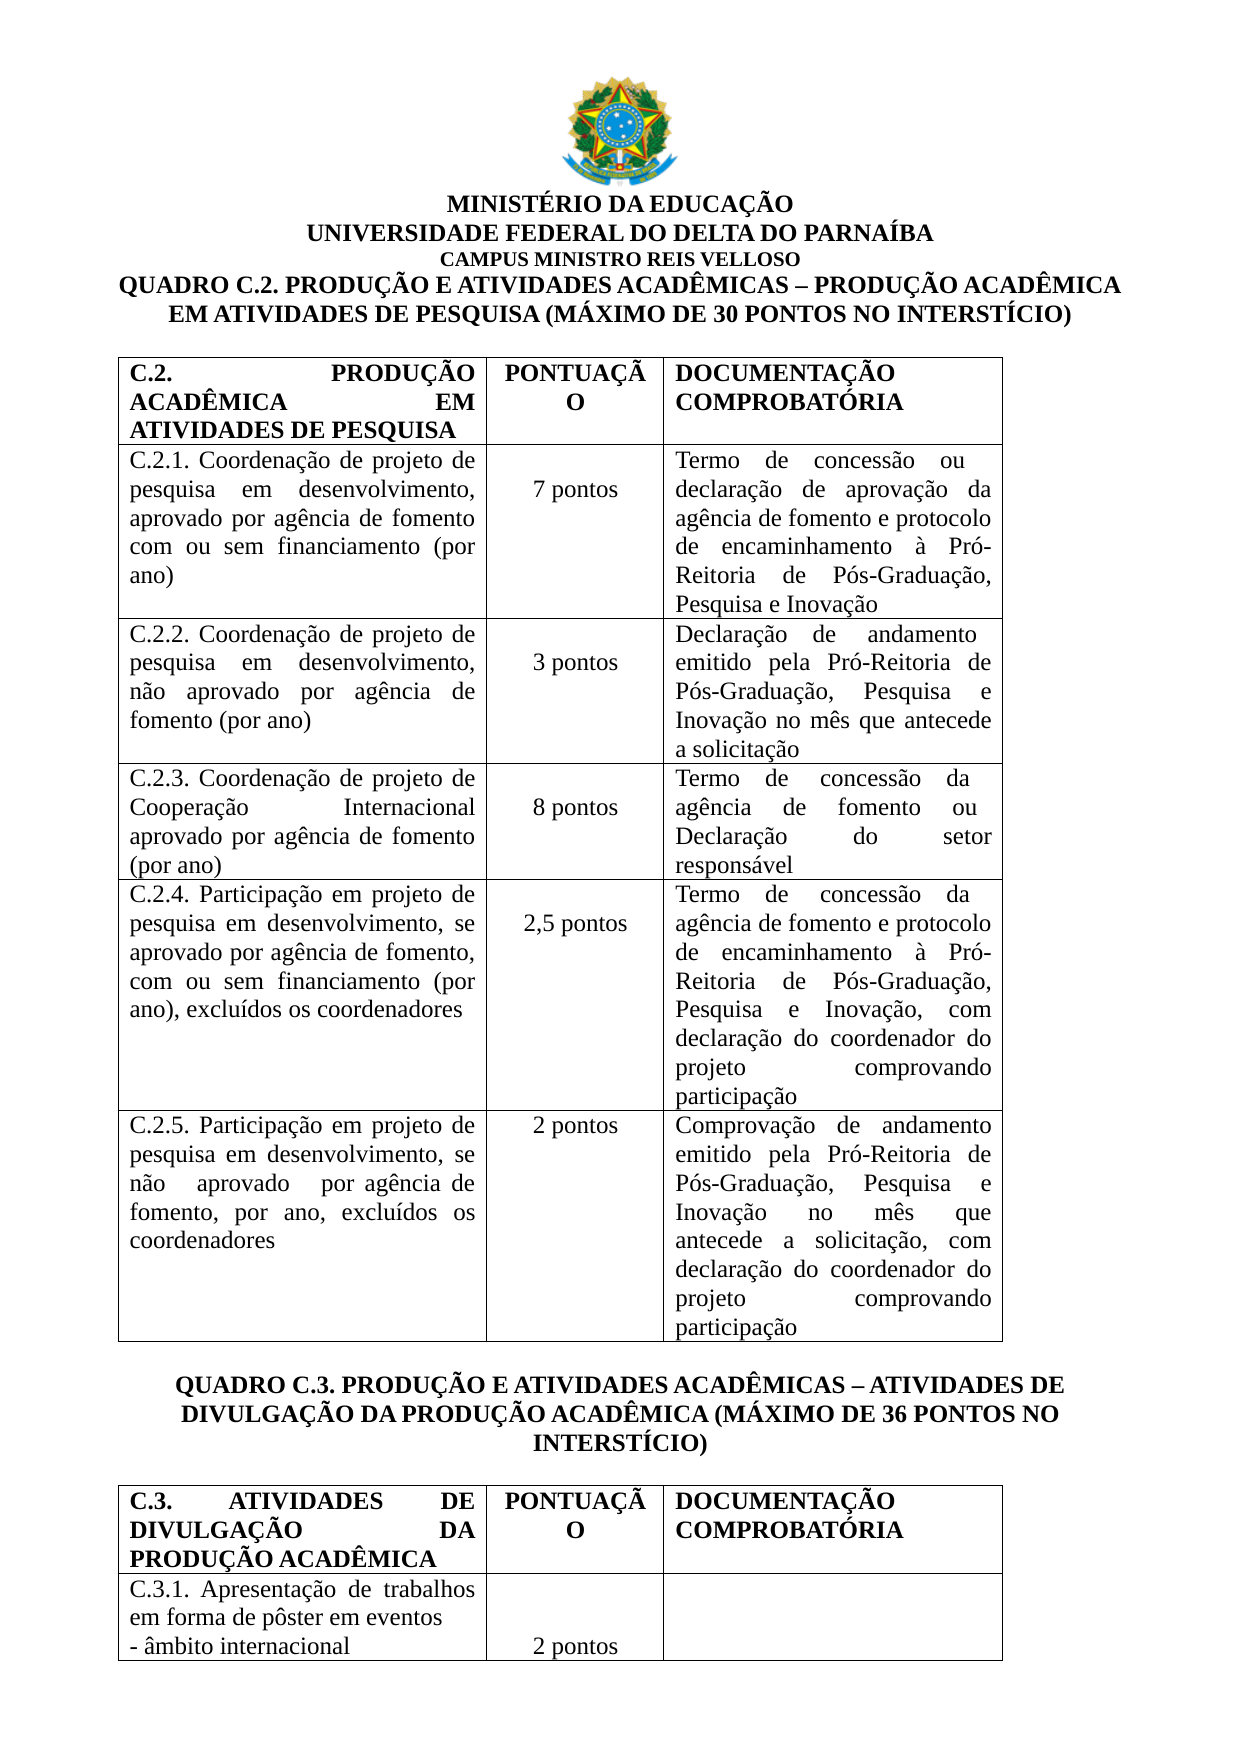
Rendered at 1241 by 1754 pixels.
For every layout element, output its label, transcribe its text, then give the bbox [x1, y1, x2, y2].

table_cell C.2.5. Participação em projeto de pesquisa em desenvolvimento, se não aprovado por agência de fomento, por ano, excluídos os coordenadores [119, 1111, 486, 1341]
table_cell C.2.1. Coordenação de projeto de pesquisa em desenvolvimento, aprovado por agência de fomento com ou sem financiamento (por ano) [119, 445, 486, 618]
table_header PONTUAÇÃO [487, 358, 663, 444]
table_cell 2 pontos [487, 1111, 663, 1341]
table_cell 2 pontos [487, 1574, 663, 1660]
table_cell [664, 1574, 1002, 1660]
table_cell C.3.1. Apresentação de trabalhos em forma de pôster em eventos - âmbito internacional [119, 1574, 486, 1660]
table_cell Termo de concessão da agência de fomento ou Declaração do setor responsável [664, 764, 1002, 878]
table_cell Termo de concessão ou declaração de aprovação da agência de fomento e protocolo de encaminhamento à Pró-Reitoria de Pós-Graduação, Pesquisa e Inovação [664, 445, 1002, 618]
table_cell C.2.3. Coordenação de projeto de Cooperação Internacional aprovado por agência de fomento (por ano) [119, 764, 486, 878]
table_cell C.2.2. Coordenação de projeto de pesquisa em desenvolvimento, não aprovado por agência de fomento (por ano) [119, 619, 486, 762]
table_cell Termo de concessão da agência de fomento e protocolo de encaminhamento à Pró-Reitoria de Pós-Graduação, Pesquisa e Inovação, com declaração do coordenador do projeto comprovando participação [664, 880, 1002, 1109]
table_cell 7 pontos [487, 445, 663, 618]
table_header DOCUMENTAÇÃO COMPROBATÓRIA [664, 358, 1002, 444]
table_cell 8 pontos [487, 764, 663, 878]
table_cell C.2.4. Participação em projeto de pesquisa em desenvolvimento, se aprovado por agência de fomento, com ou sem financiamento (por ano), excluídos os coordenadores [119, 880, 486, 1109]
table_cell 2,5 pontos [487, 880, 663, 1109]
table_header C.2. PRODUÇÃO ACADÊMICA EM ATIVIDADES DE PESQUISA [119, 358, 486, 444]
table_header PONTUAÇÃO [487, 1486, 663, 1573]
table_cell Comprovação de andamento emitido pela Pró-Reitoria de Pós-Graduação, Pesquisa e Inovação no mês que antecede a solicitação, com declaração do coordenador do projeto comprovando participação [664, 1111, 1002, 1341]
text QUADRO C.3. PRODUÇÃO E ATIVIDADES ACADÊMICAS – ATIVIDADES DE DIVULGAÇÃO DA PRODUÇÃO ACADÊMICA (MÁXIMO DE 36 PONTOS NO INTERSTÍCIO) [118, 1370, 1122, 1457]
table_cell 3 pontos [487, 619, 663, 762]
table_header C.3. ATIVIDADES DE DIVULGAÇÃO DA PRODUÇÃO ACADÊMICA [119, 1486, 486, 1573]
table_cell Declaração de andamento emitido pela Pró-Reitoria de Pós-Graduação, Pesquisa e Inovação no mês que antecede a solicitação [664, 619, 1002, 762]
text QUADRO C.2. PRODUÇÃO E ATIVIDADES ACADÊMICAS – PRODUÇÃO ACADÊMICA EM ATIVIDADES DE PESQUISA (MÁXIMO DE 30 PONTOS NO INTERSTÍCIO) [118, 271, 1122, 328]
table_header DOCUMENTAÇÃO COMPROBATÓRIA [664, 1486, 1002, 1573]
